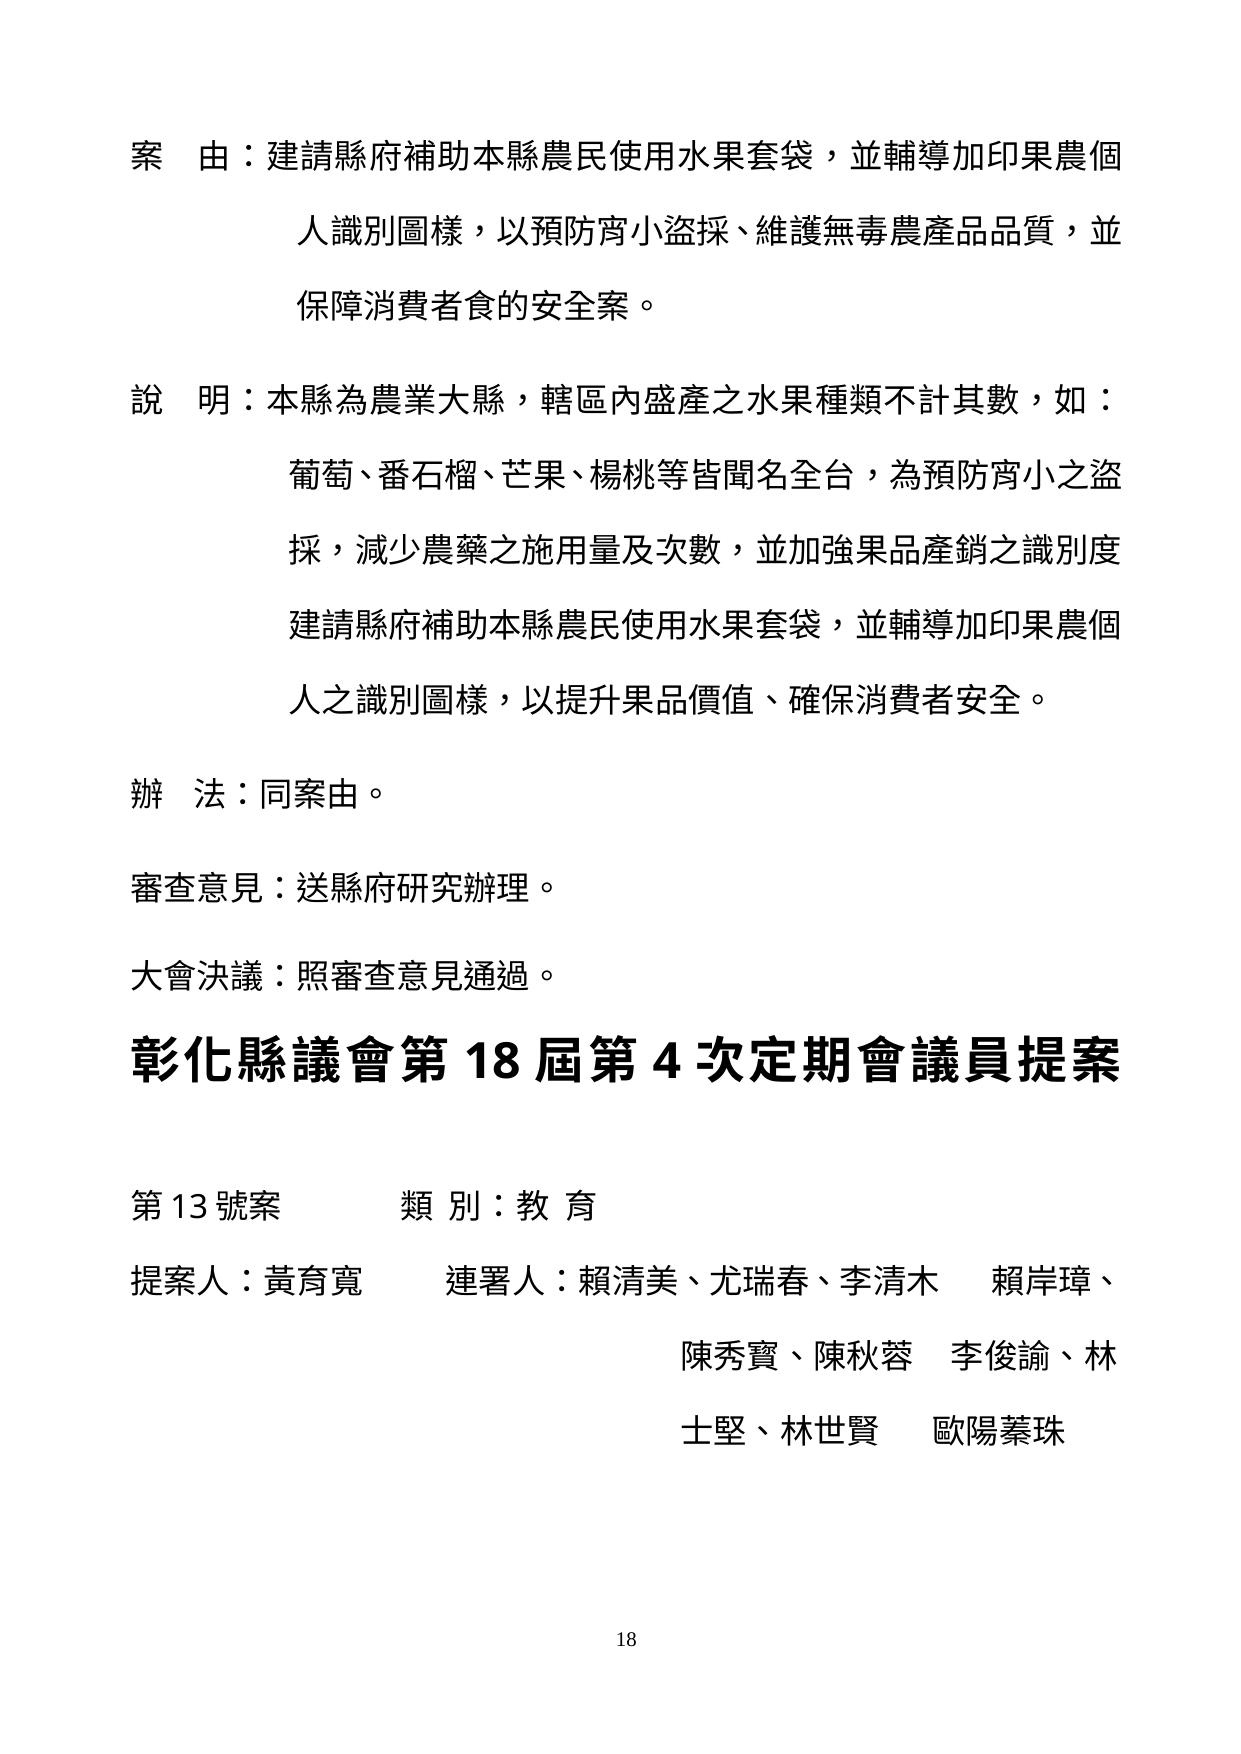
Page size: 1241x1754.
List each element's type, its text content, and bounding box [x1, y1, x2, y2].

text 案 由：建請縣府補助本縣農民使用水果套袋，並輔導加印果農個人識別圖樣，以預防宵小盜採、維護無毒農產品品質，並保障消費者食的安全案。 [130, 117, 1122, 342]
text 大會決議：照審查意見通過。 [130, 942, 1122, 1000]
text 第13號案 類 別：教 育 [130, 1167, 1122, 1242]
text 辦 法：同案由。 [130, 754, 1122, 829]
text 提案人：黃育寬 連署人：賴清美、尤瑞春、李清木 賴岸璋、陳秀寳、陳秋蓉 李俊諭、林士堅、林世賢 歐陽蓁珠 [130, 1242, 1122, 1467]
text 說 明：本縣為農業大縣，轄區內盛產之水果種類不計其數，如：葡萄、番石榴、芒果、楊桃等皆聞名全台，為預防宵小之盜採，減少農藥之施用量及次數，並加強果品產銷之識別度，建請縣府補助本縣農民使用水果套袋，並輔導加印果農個人之識別圖樣，以提升果品價值、確保消費者安全。 [130, 361, 1122, 736]
text 審查意見：送縣府研究辦理。 [130, 848, 1122, 923]
text 彰化縣議會第18屆第4次定期會議員提案 [130, 1019, 1122, 1094]
